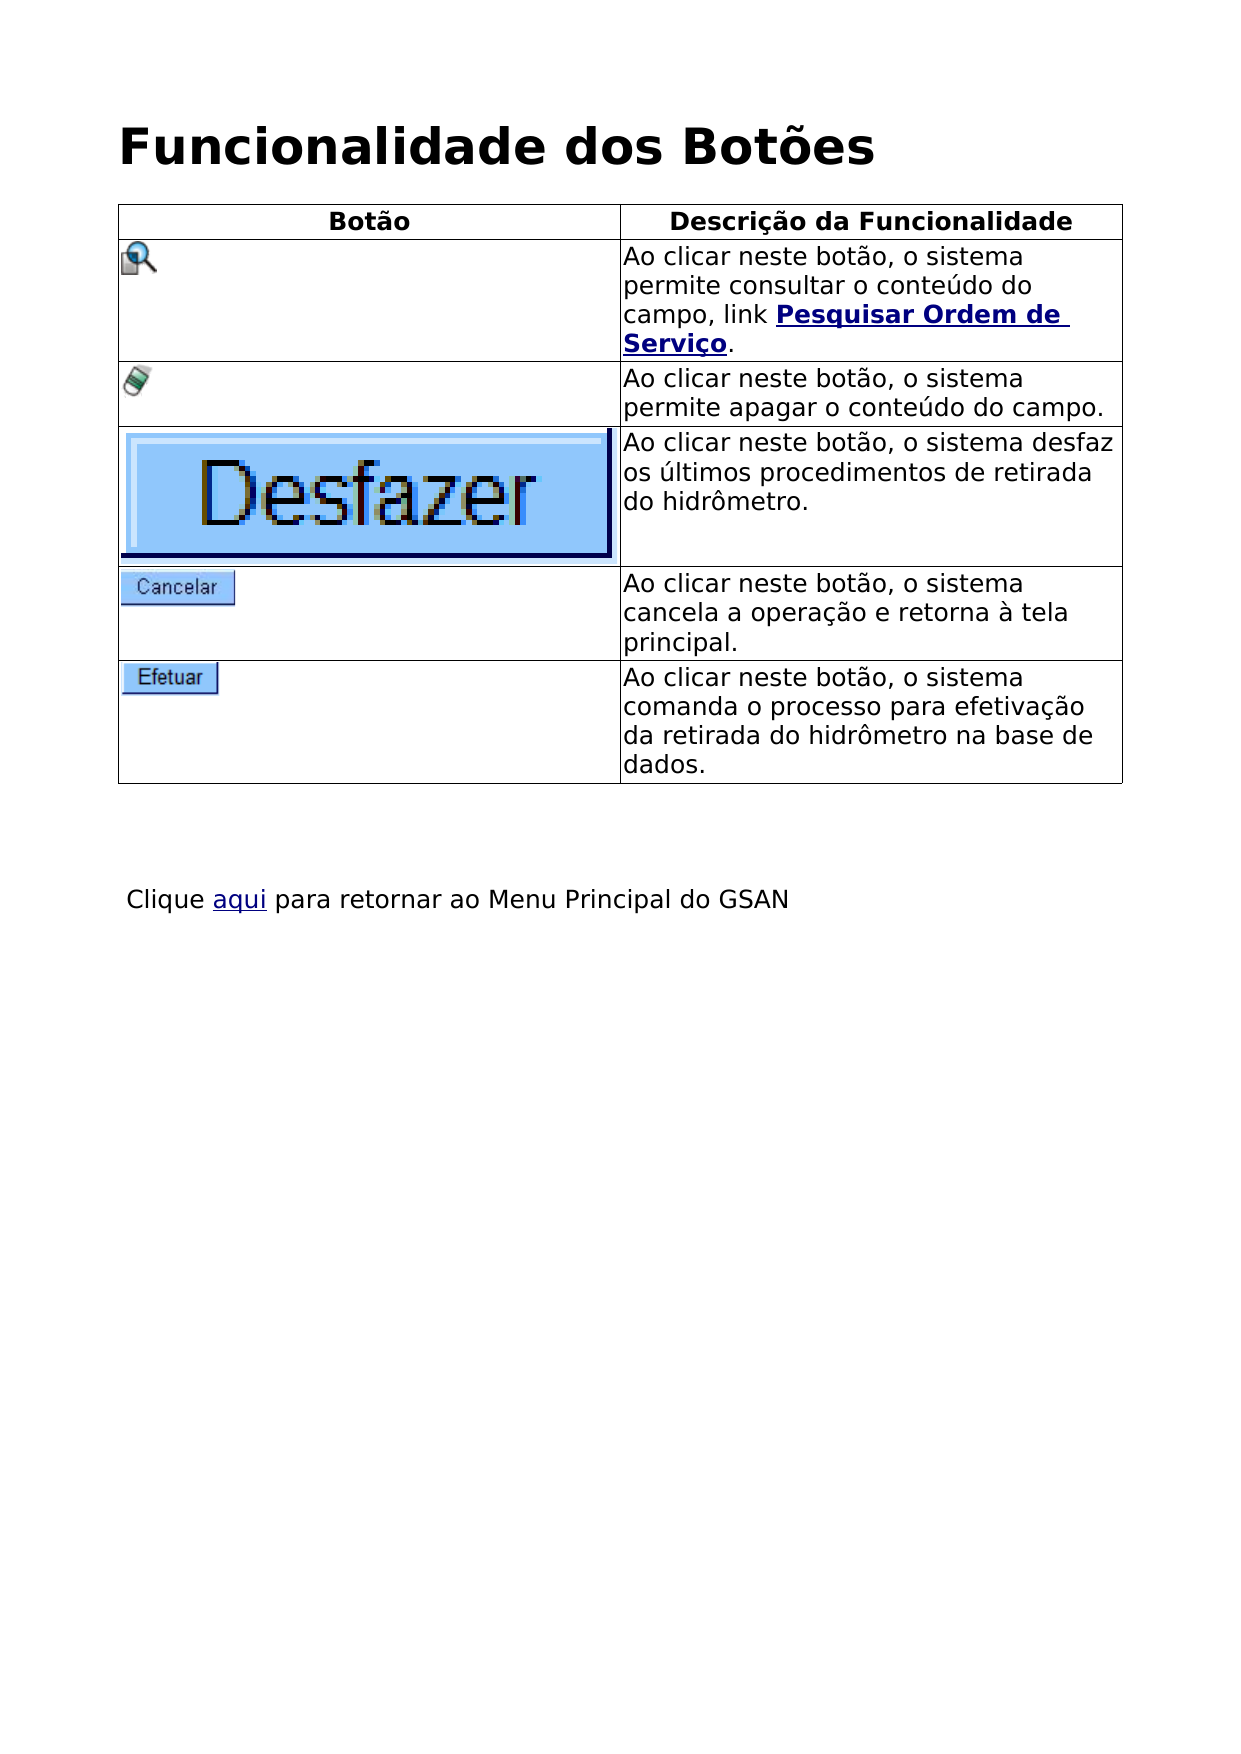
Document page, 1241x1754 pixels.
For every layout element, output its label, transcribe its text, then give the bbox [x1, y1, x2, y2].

table_cell Ao clicar neste botão, o sistema desfaz os últimos procedimentos de retirada do hidrômetro. [621, 427, 1122, 566]
picture [121, 241, 157, 275]
picture [121, 364, 153, 398]
picture [121, 662, 220, 696]
table_cell Ao clicar neste botão, o sistema permite consultar o conteúdo do campo, link Pesquisar Ordem de Serviço. [621, 240, 1122, 361]
table_cell Ao clicar neste botão, o sistema permite apagar o conteúdo do campo. [621, 362, 1122, 426]
picture [121, 569, 236, 607]
table_cell Ao clicar neste botão, o sistema comanda o processo para efetivação da retirada do hidrômetro na base de dados. [621, 661, 1122, 782]
picture [121, 428, 618, 564]
text Clique aqui para retornar ao Menu Principal do GSAN [118, 797, 1122, 914]
table_header Botão [119, 205, 620, 239]
table_cell [119, 240, 620, 361]
table_cell [119, 362, 620, 426]
table_cell Ao clicar neste botão, o sistema cancela a operação e retorna à tela principal. [621, 567, 1122, 660]
subtitle Funcionalidade dos Botões [118, 118, 1122, 176]
table_header Descrição da Funcionalidade [621, 205, 1122, 239]
table_cell [119, 567, 620, 660]
table_cell [119, 661, 620, 782]
